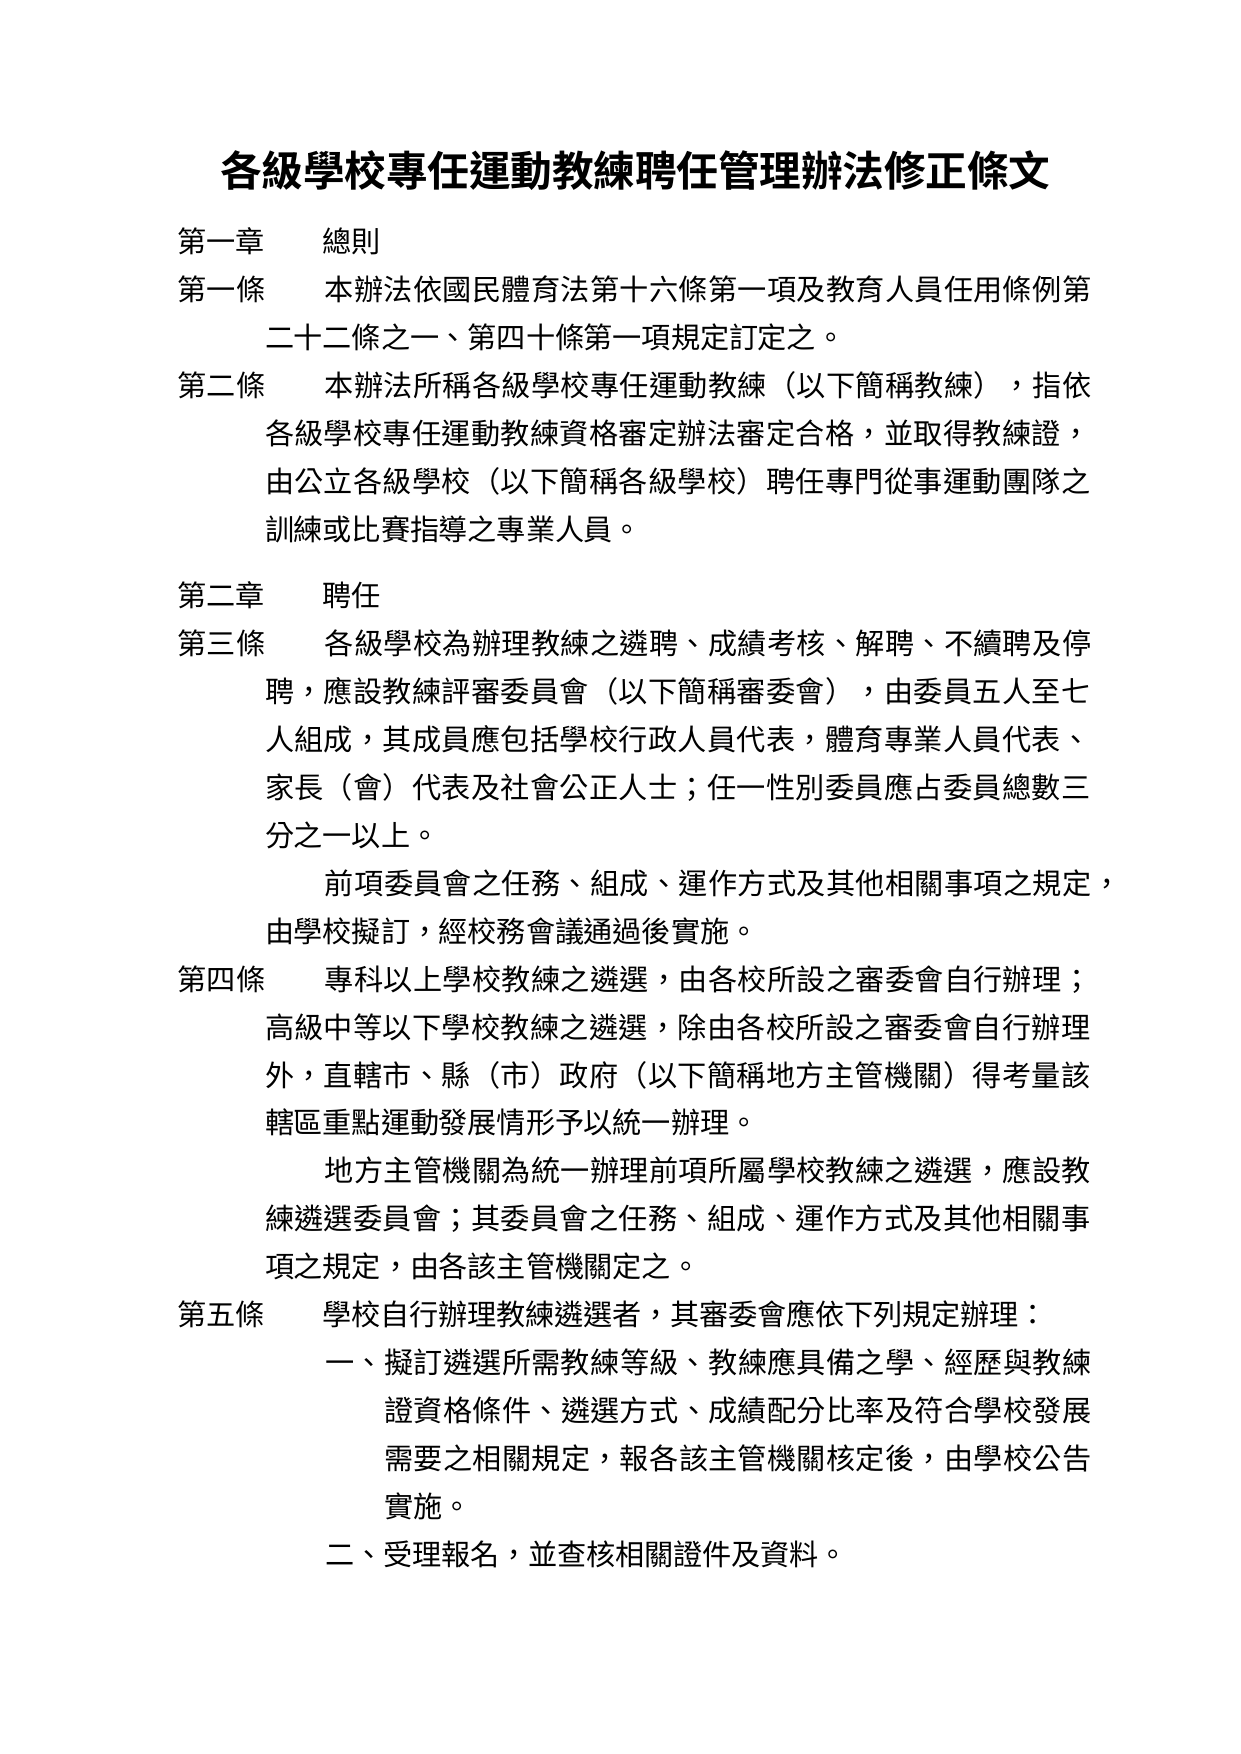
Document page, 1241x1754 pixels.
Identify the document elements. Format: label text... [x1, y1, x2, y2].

text 前項委員會之任務、組成、運作方式及其他相關事項之規定，由學校擬訂，經校務會議通過後實施。 [265, 856, 1092, 952]
text 一、擬訂遴選所需教練等級、教練應具備之學、經歷與教練證資格條件、遴選方式、成績配分比率及符合學校發展需要之相關規定，報各該主管機關核定後，由學校公告實施。 [325, 1335, 1092, 1527]
text 第五條 學校自行辦理教練遴選者，其審委會應依下列規定辦理： [177, 1287, 1092, 1335]
text 第三條 各級學校為辦理教練之遴聘、成績考核、解聘、不續聘及停聘，應設教練評審委員會（以下簡稱審委會），由委員五人至七人組成，其成員應包括學校行政人員代表，體育專業人員代表、家長（會）代表及社會公正人士；任一性別委員應占委員總數三分之一以上。 [177, 616, 1092, 856]
text 第四條 專科以上學校教練之遴選，由各校所設之審委會自行辦理；高級中等以下學校教練之遴選，除由各校所設之審委會自行辦理外，直轄市、縣（市）政府（以下簡稱地方主管機關）得考量該轄區重點運動發展情形予以統一辦理。 [177, 952, 1092, 1143]
text 第一條 本辦法依國民體育法第十六條第一項及教育人員任用條例第二十二條之一、第四十條第一項規定訂定之。 [177, 262, 1092, 358]
text 第二條 本辦法所稱各級學校專任運動教練（以下簡稱教練），指依各級學校專任運動教練資格審定辦法審定合格，並取得教練證，由公立各級學校（以下簡稱各級學校）聘任專門從事運動團隊之訓練或比賽指導之專業人員。 [177, 358, 1092, 550]
text 地方主管機關為統一辦理前項所屬學校教練之遴選，應設教練遴選委員會；其委員會之任務、組成、運作方式及其他相關事項之規定，由各該主管機關定之。 [265, 1143, 1092, 1287]
text 二、受理報名，並查核相關證件及資料。 [325, 1527, 1092, 1575]
text 各級學校專任運動教練聘任管理辦法修正條文 [177, 148, 1092, 196]
text 第二章 聘任 [177, 568, 1092, 616]
text 第一章 總則 [177, 214, 1092, 262]
